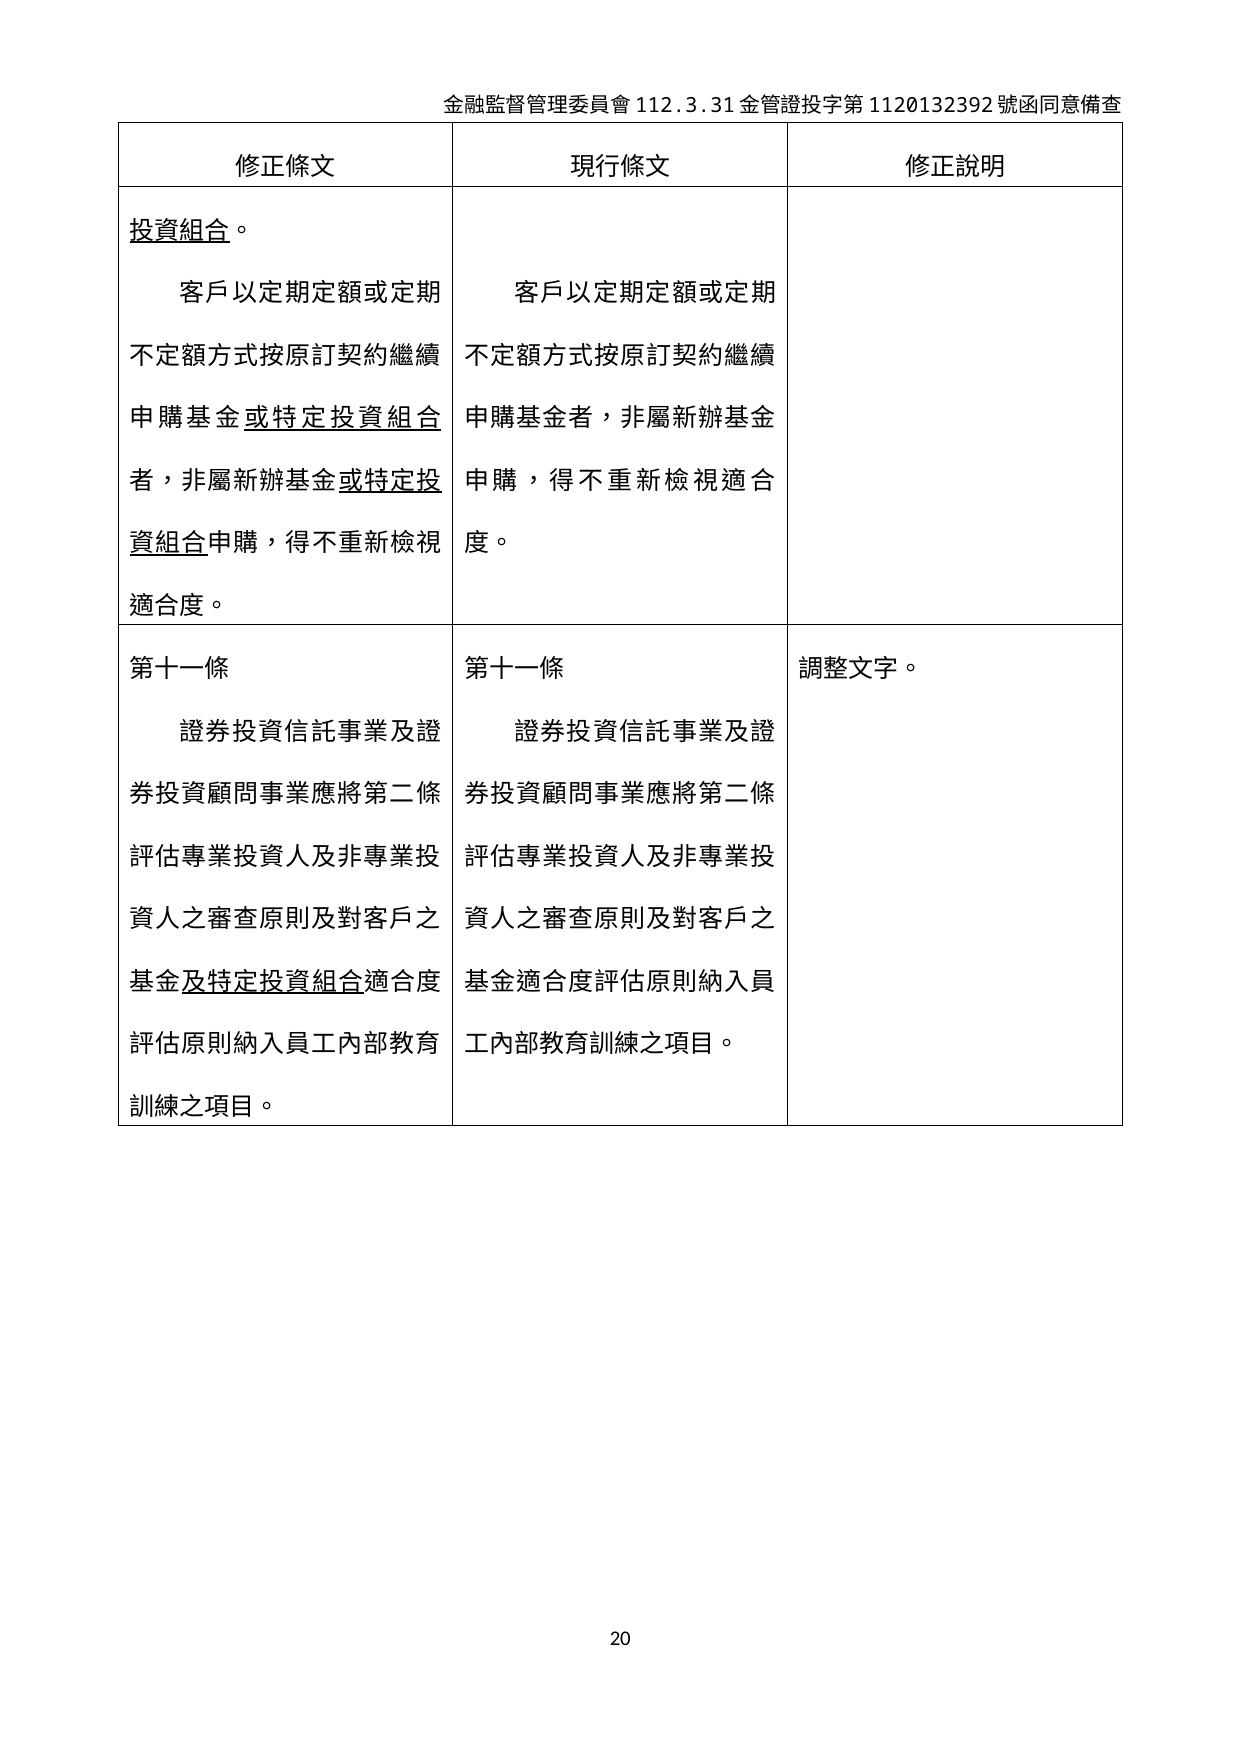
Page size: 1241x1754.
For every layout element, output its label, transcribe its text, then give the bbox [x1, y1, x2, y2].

table_cell 投資組合。 客戶以定期定額或定期不定額方式按原訂契約繼續申購基金或特定投資組合者，非屬新辦基金或特定投資組合申購，得不重新檢視適合度。 [119, 187, 452, 624]
table_header 修正條文 [119, 123, 452, 186]
table_cell [788, 187, 1122, 624]
table_cell 第十一條 證券投資信託事業及證券投資顧問事業應將第二條評估專業投資人及非專業投資人之審查原則及對客戶之基金適合度評估原則納入員工內部教育訓練之項目。 [453, 625, 787, 1125]
table_header 修正說明 [788, 123, 1122, 186]
table_cell 客戶以定期定額或定期不定額方式按原訂契約繼續申購基金者，非屬新辦基金申購，得不重新檢視適合度。 [453, 187, 787, 624]
table_cell 第十一條 證券投資信託事業及證券投資顧問事業應將第二條評估專業投資人及非專業投資人之審查原則及對客戶之基金及特定投資組合適合度評估原則納入員工內部教育訓練之項目。 [119, 625, 452, 1125]
table_cell 調整文字。 [788, 625, 1122, 1125]
table_header 現行條文 [453, 123, 787, 186]
